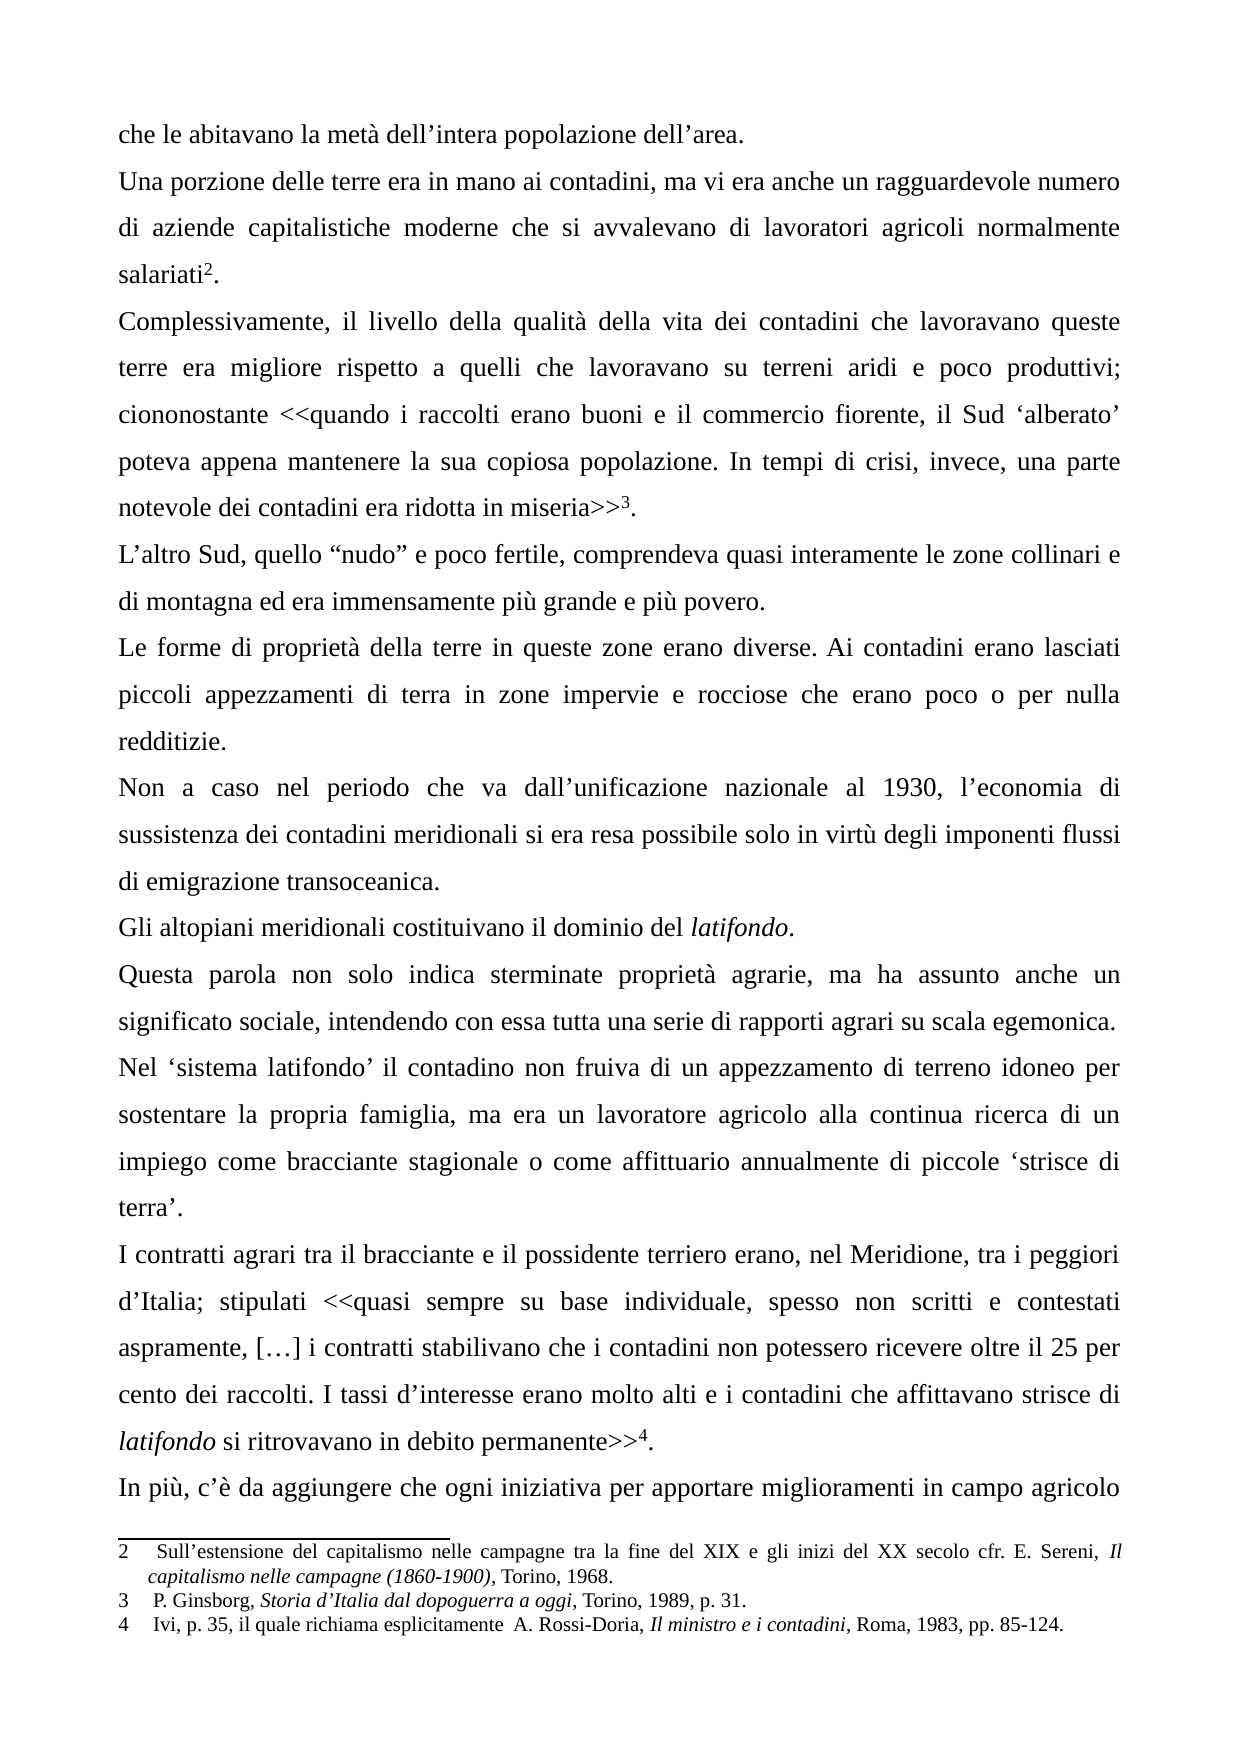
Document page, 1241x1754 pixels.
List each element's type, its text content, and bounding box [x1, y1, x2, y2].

text Complessivamente, il livello della qualità della vita dei contadini che lavoravano queste terre era migliore rispetto a quelli che lavoravano su terreni aridi e poco produttivi; ciononostante <<quando i raccolti erano buoni e il commercio fiorente, il Sud ‘alberato’ poteva appena mantenere la sua copiosa popolazione. In tempi di crisi, invece, una parte notevole dei contadini era ridotta in miseria>>. [118, 305, 1122, 523]
text Non a caso nel periodo che va dall’unificazione nazionale al 1930, l’economia di sussistenza dei contadini meridionali si era resa possibile solo in virtù degli imponenti flussi di emigrazione transoceanica. [118, 771, 1122, 896]
text Sull’estensione del capitalismo nelle campagne tra la fine del XIX e gli inizi del XX secolo cfr. E. Sereni, Il capitalismo nelle campagne (1860-1900), Torino, 1968. [118, 1539, 1122, 1588]
text Una porzione delle terre era in mano ai contadini, ma vi era anche un ragguardevole numero di aziende capitalistiche moderne che si avvalevano di lavoratori agricoli normalmente salariati. [118, 165, 1122, 289]
text Questa parola non solo indica sterminate proprietà agrarie, ma ha assunto anche un significato sociale, intendendo con essa tutta una serie di rapporti agrari su scala egemonica. [118, 958, 1122, 1036]
text Ivi, p. 35, il quale richiama esplicitamente A. Rossi-Doria, Il ministro e i contadini, Roma, 1983, pp. 85-124. [118, 1612, 1122, 1636]
text che le abitavano la metà dell’intera popolazione dell’area. [118, 118, 1122, 149]
text In più, c’è da aggiungere che ogni iniziativa per apportare miglioramenti in campo agricolo [118, 1471, 1122, 1503]
text Nel ‘sistema latifondo’ il contadino non fruiva di un appezzamento di terreno idoneo per sostentare la propria famiglia, ma era un lavoratore agricolo alla continua ricerca di un impiego come bracciante stagionale o come affittuario annualmente di piccole ‘strisce di terra’. [118, 1051, 1122, 1223]
text Le forme di proprietà della terre in queste zone erano diverse. Ai contadini erano lasciati piccoli appezzamenti di terra in zone impervie e rocciose che erano poco o per nulla redditizie. [118, 631, 1122, 756]
text Gli altopiani meridionali costituivano il dominio del latifondo. [118, 911, 1122, 943]
text L’altro Sud, quello “nudo” e poco fertile, comprendeva quasi interamente le zone collinari e di montagna ed era immensamente più grande e più povero. [118, 538, 1122, 616]
text I contratti agrari tra il bracciante e il possidente terriero erano, nel Meridione, tra i peggiori d’Italia; stipulati <<quasi sempre su base individuale, spesso non scritti e contestati aspramente, […] i contratti stabilivano che i contadini non potessero ricevere oltre il 25 per cento dei raccolti. I tassi d’interesse erano molto alti e i contadini che affittavano strisce di latifondo si ritrovavano in debito permanente>>. [118, 1238, 1122, 1456]
text P. Ginsborg, Storia d’Italia dal dopoguerra a oggi, Torino, 1989, p. 31. [118, 1588, 1122, 1612]
